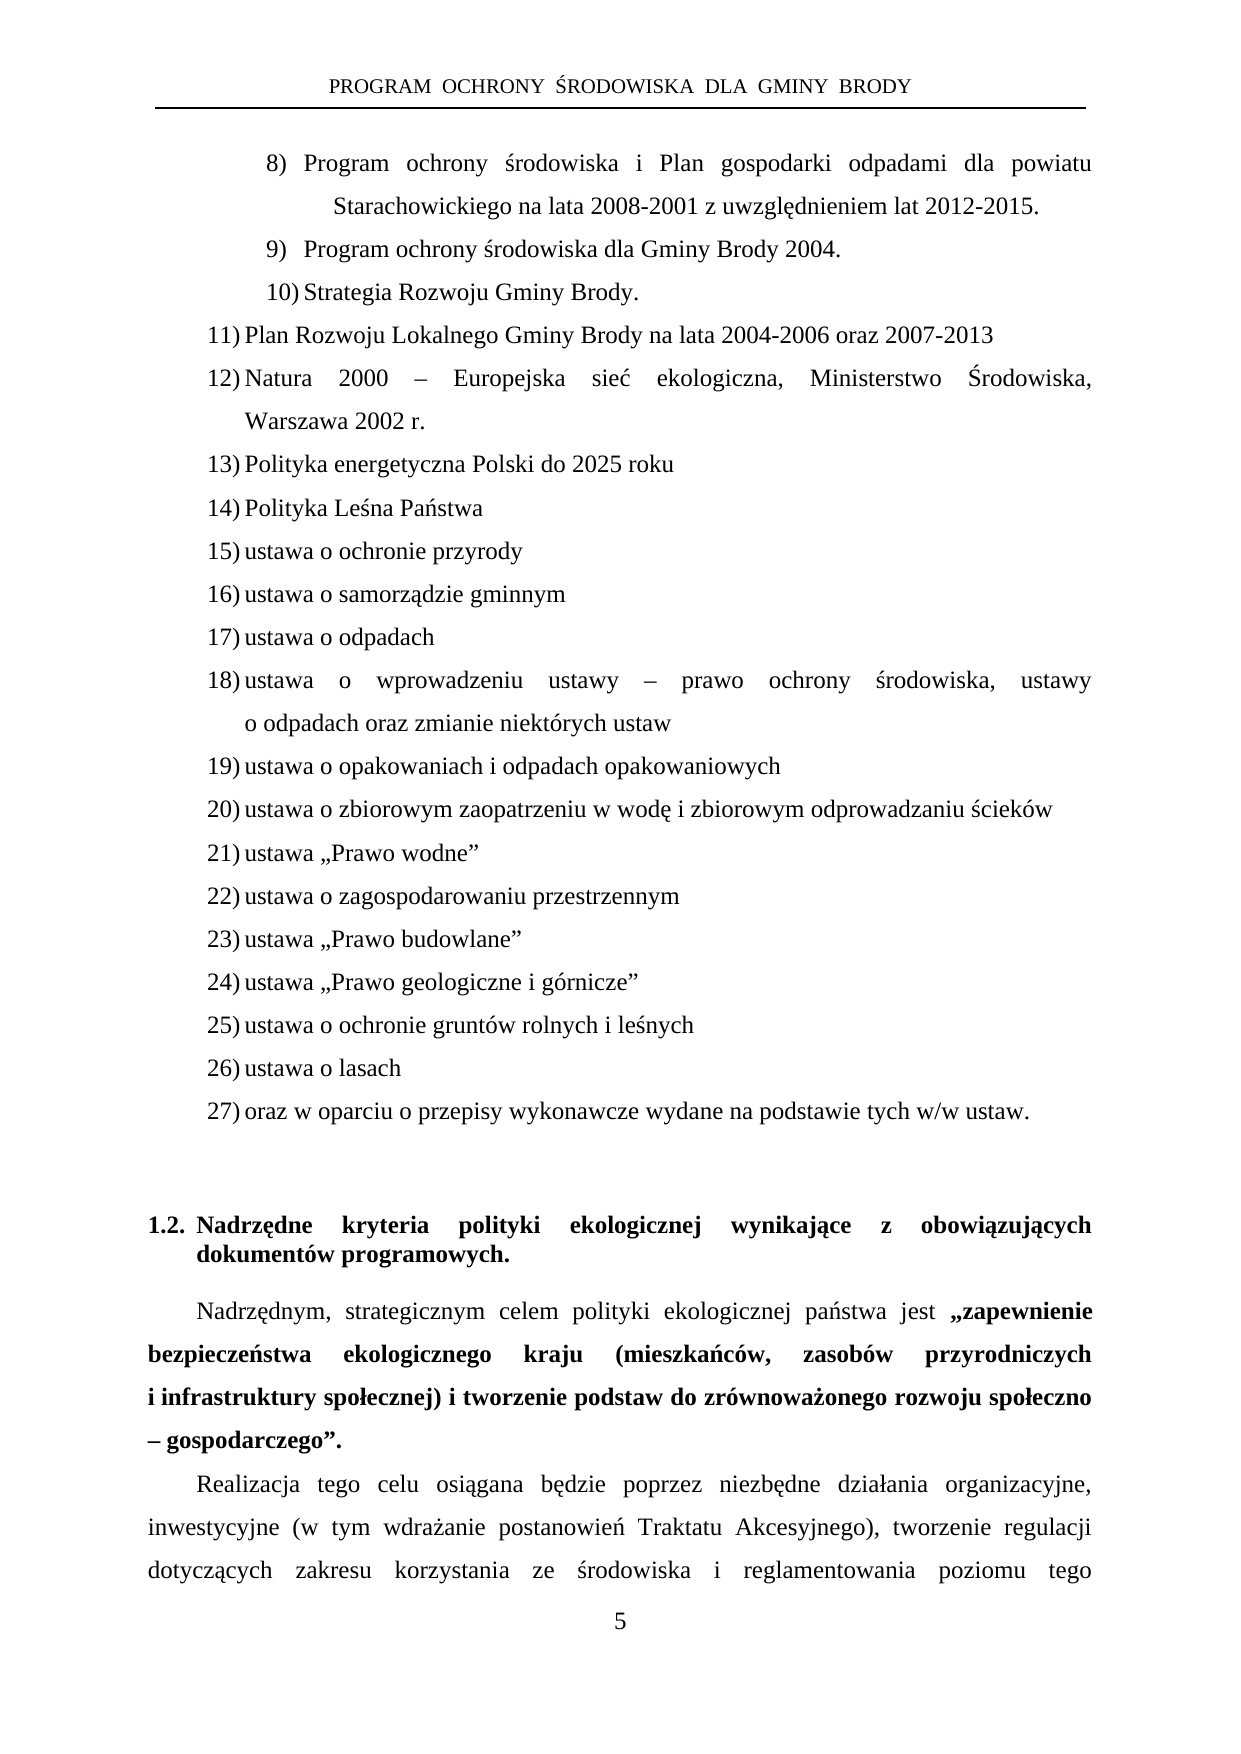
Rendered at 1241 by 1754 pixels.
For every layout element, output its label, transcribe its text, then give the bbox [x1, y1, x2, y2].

list ustawa o odpadach [207, 622, 1093, 651]
list ustawa „Prawo geologiczne i górnicze” [207, 967, 1093, 996]
text Nadrzędnym, strategicznym celem polityki ekologicznej państwa jest „zapewnienie bezpieczeństwa ekologicznego kraju (mieszkańców, zasobów przyrodniczych i infrastruktury społecznej) i tworzenie podstaw do zrównoważonego rozwoju społeczno – gospodarczego”. [148, 1296, 1093, 1454]
list oraz w oparciu o przepisy wykonawcze wydane na podstawie tych w/w ustaw. [207, 1096, 1093, 1125]
list Polityka energetyczna Polski do 2025 roku [207, 449, 1093, 478]
list Program ochrony środowiska dla Gminy Brody 2004. [266, 234, 1093, 263]
list ustawa o samorządzie gminnym [207, 579, 1093, 608]
list Strategia Rozwoju Gminy Brody. [266, 277, 1093, 306]
list Natura 2000 – Europejska sieć ekologiczna, Ministerstwo Środowiska, Warszawa 2002 r. [207, 363, 1093, 435]
list ustawa „Prawo budowlane” [207, 924, 1093, 953]
list ustawa o opakowaniach i odpadach opakowaniowych [207, 751, 1093, 780]
list ustawa o ochronie gruntów rolnych i leśnych [207, 1010, 1093, 1039]
text Realizacja tego celu osiągana będzie poprzez niezbędne działania organizacyjne, inwestycyjne (w tym wdrażanie postanowień Traktatu Akcesyjnego), tworzenie regulacji dotyczących zakresu korzystania ze środowiska i reglamentowania poziomu tego [148, 1469, 1093, 1584]
list Polityka Leśna Państwa [207, 493, 1093, 521]
list ustawa o lasach [207, 1053, 1093, 1082]
list ustawa „Prawo wodne” [207, 838, 1093, 866]
list ustawa o wprowadzeniu ustawy – prawo ochrony środowiska, ustawy o odpadach oraz zmianie niektórych ustaw [207, 665, 1093, 737]
list Program ochrony środowiska i Plan gospodarki odpadami dla powiatu Starachowickiego na lata 2008-2001 z uwzględnieniem lat 2012-2015. [266, 148, 1093, 219]
list ustawa o ochronie przyrody [207, 536, 1093, 564]
list Plan Rozwoju Lokalnego Gminy Brody na lata 2004-2006 oraz 2007-2013 [207, 320, 1093, 349]
list ustawa o zagospodarowaniu przestrzennym [207, 881, 1093, 909]
list ustawa o zbiorowym zaopatrzeniu w wodę i zbiorowym odprowadzaniu ścieków [207, 794, 1093, 823]
list Nadrzędne kryteria polityki ekologicznej wynikające z obowiązujących dokumentów programowych. [148, 1210, 1093, 1267]
